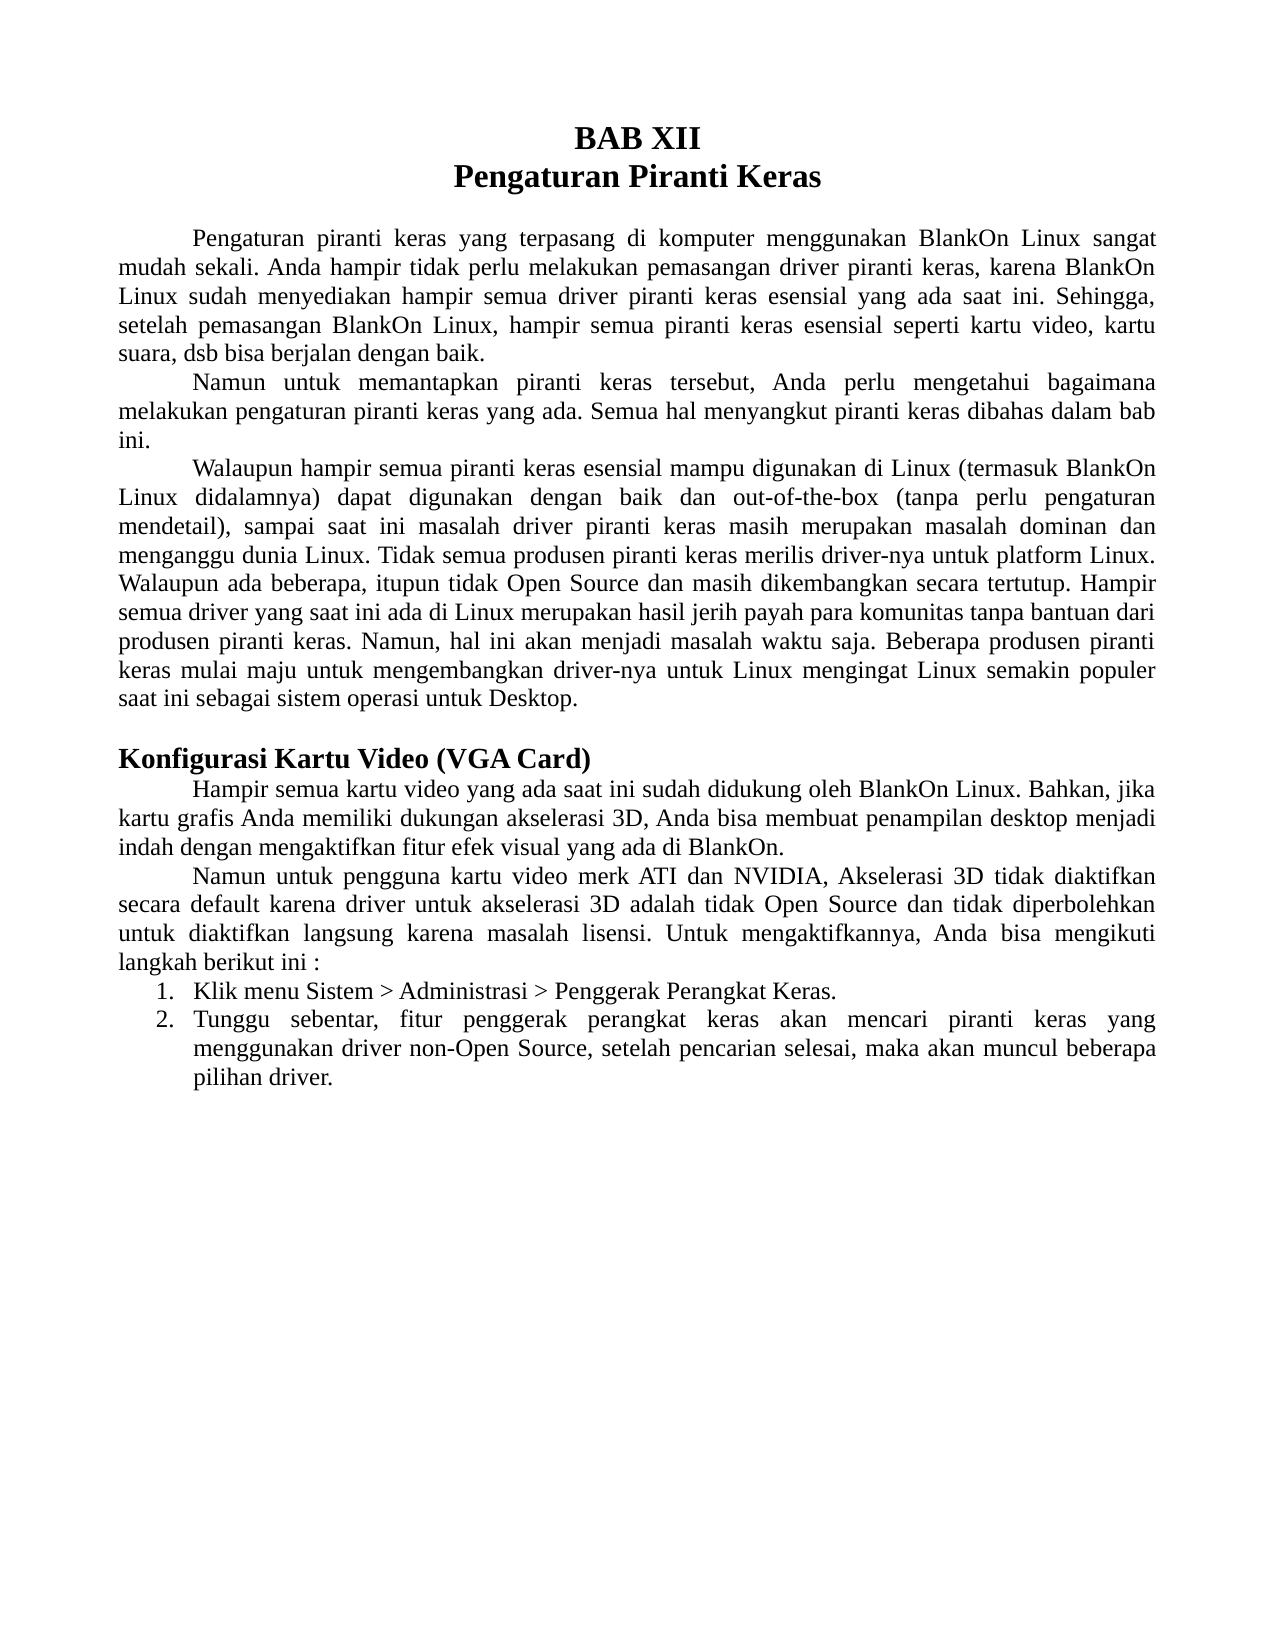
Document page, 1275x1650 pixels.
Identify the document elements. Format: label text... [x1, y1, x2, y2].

text Walaupun hampir semua piranti keras esensial mampu digunakan di Linux (termasuk BlankOn Linux didalamnya) dapat digunakan dengan baik dan out-of-the-box (tanpa perlu pengaturan mendetail), sampai saat ini masalah driver piranti keras masih merupakan masalah dominan dan menganggu dunia Linux. Tidak semua produsen piranti keras merilis driver-nya untuk platform Linux. Walaupun ada beberapa, itupun tidak Open Source dan masih dikembangkan secara tertutup. Hampir semua driver yang saat ini ada di Linux merupakan hasil jerih payah para komunitas tanpa bantuan dari produsen piranti keras. Namun, hal ini akan menjadi masalah waktu saja. Beberapa produsen piranti keras mulai maju untuk mengembangkan driver-nya untuk Linux mengingat Linux semakin populer saat ini sebagai sistem operasi untuk Desktop. [118, 453, 1157, 712]
list Klik menu Sistem > Administrasi > Penggerak Perangkat Keras. [156, 976, 1157, 1004]
text Namun untuk pengguna kartu video merk ATI dan NVIDIA, Akselerasi 3D tidak diaktifkan secara default karena driver untuk akselerasi 3D adalah tidak Open Source dan tidak diperbolehkan untuk diaktifkan langsung karena masalah lisensi. Untuk mengaktifkannya, Anda bisa mengikuti langkah berikut ini : [118, 861, 1157, 976]
text BAB XII [118, 118, 1157, 156]
list Tunggu sebentar, fitur penggerak perangkat keras akan mencari piranti keras yang menggunakan driver non-Open Source, setelah pencarian selesai, maka akan muncul beberapa pilihan driver. [156, 1004, 1157, 1091]
text Pengaturan piranti keras yang terpasang di komputer menggunakan BlankOn Linux sangat mudah sekali. Anda hampir tidak perlu melakukan pemasangan driver piranti keras, karena BlankOn Linux sudah menyediakan hampir semua driver piranti keras esensial yang ada saat ini. Sehingga, setelah pemasangan BlankOn Linux, hampir semua piranti keras esensial seperti kartu video, kartu suara, dsb bisa berjalan dengan baik. [118, 223, 1157, 367]
text Hampir semua kartu video yang ada saat ini sudah didukung oleh BlankOn Linux. Bahkan, jika kartu grafis Anda memiliki dukungan akselerasi 3D, Anda bisa membuat penampilan desktop menjadi indah dengan mengaktifkan fitur efek visual yang ada di BlankOn. [118, 774, 1157, 861]
text Pengaturan Piranti Keras [118, 156, 1157, 195]
text Konfigurasi Kartu Video (VGA Card) [118, 741, 1157, 774]
text Namun untuk memantapkan piranti keras tersebut, Anda perlu mengetahui bagaimana melakukan pengaturan piranti keras yang ada. Semua hal menyangkut piranti keras dibahas dalam bab ini. [118, 367, 1157, 453]
